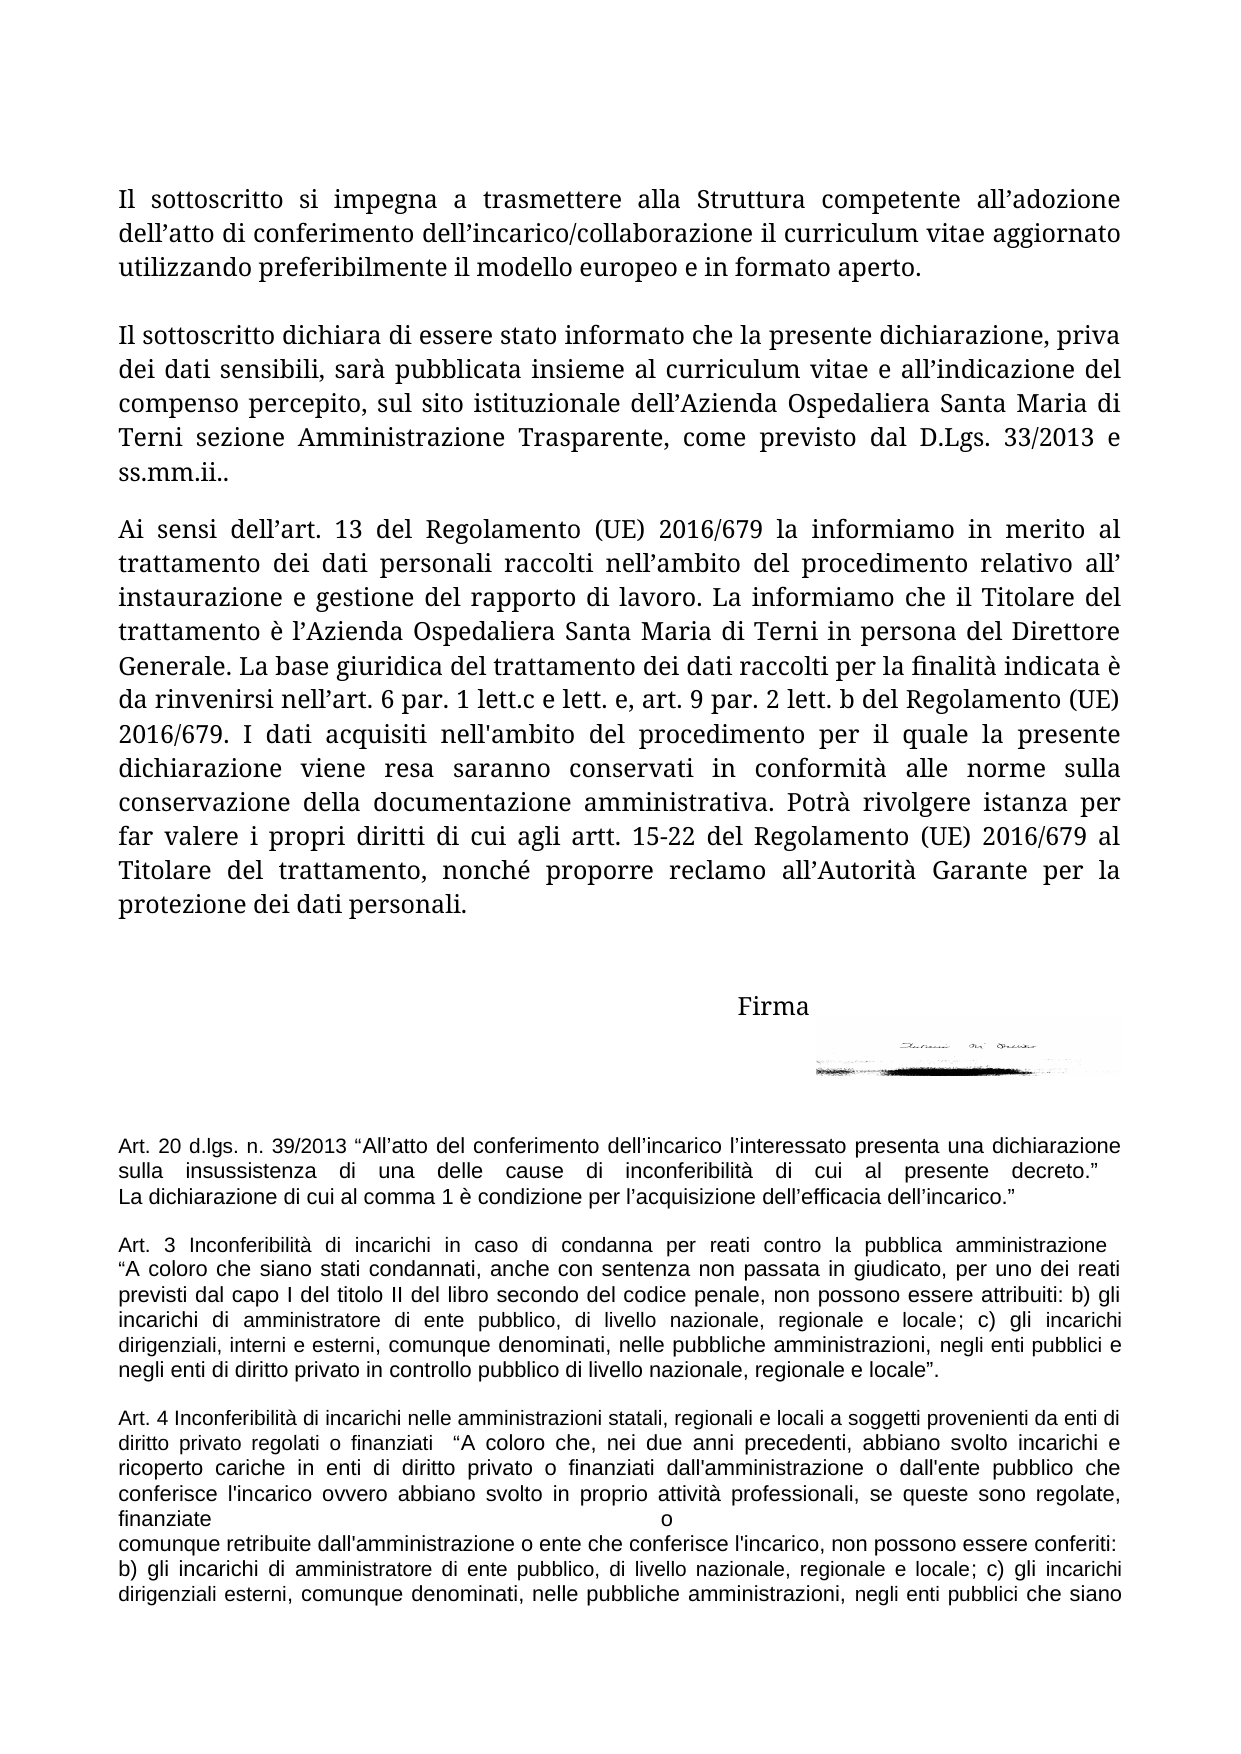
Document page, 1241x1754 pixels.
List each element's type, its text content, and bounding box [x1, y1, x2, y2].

text Il sottoscritto dichiara di essere stato informato che la presente dichiarazione, priva dei dati sensibili, sarà pubblicata insieme al curriculum vitae e all’indicazione del compenso percepito, sul sito istituzionale dell’Azienda Ospedaliera Santa Maria di Terni sezione Amministrazione Trasparente, come previsto dal D.Lgs. 33/2013 e ss.mm.ii.. [118, 318, 1122, 488]
text Firma [118, 989, 1122, 1075]
text Art. 3 Inconferibilità di incarichi in caso di condanna per reati contro la pubblica amministrazione “A coloro che siano stati condannati, anche con sentenza non passata in giudicato, per uno dei reati previsti dal capo I del titolo II del libro secondo del codice penale, non possono essere attribuiti: b) gli incarichi di amministratore di ente pubblico, di livello nazionale, regionale e locale; c) gli incarichi dirigenziali, interni e esterni, comunque denominati, nelle pubbliche amministrazioni, negli enti pubblici e negli enti di diritto privato in controllo pubblico di livello nazionale, regionale e locale”. [118, 1209, 1122, 1382]
text Ai sensi dell’art. 13 del Regolamento (UE) 2016/679 la informiamo in merito al trattamento dei dati personali raccolti nell’ambito del procedimento relativo all’ instaurazione e gestione del rapporto di lavoro. La informiamo che il Titolare del trattamento è l’Azienda Ospedaliera Santa Maria di Terni in persona del Direttore Generale. La base giuridica del trattamento dei dati raccolti per la finalità indicata è da rinvenirsi nell’art. 6 par. 1 lett.c e lett. e, art. 9 par. 2 lett. b del Regolamento (UE) 2016/679. I dati acquisiti nell'ambito del procedimento per il quale la presente dichiarazione viene resa saranno conservati in conformità alle norme sulla conservazione della documentazione amministrativa. Potrà rivolgere istanza per far valere i propri diritti di cui agli artt. 15-22 del Regolamento (UE) 2016/679 al Titolare del trattamento, nonché proporre reclamo all’Autorità Garante per la protezione dei dati personali. [118, 512, 1122, 921]
text Art. 4 Inconferibilità di incarichi nelle amministrazioni statali, regionali e locali a soggetti provenienti da enti di diritto privato regolati o finanziati “A coloro che, nei due anni precedenti, abbiano svolto incarichi e ricoperto cariche in enti di diritto privato o finanziati dall'amministrazione o dall'ente pubblico che conferisce l'incarico ovvero abbiano svolto in proprio attività professionali, se queste sono regolate, finanziate o comunque retribuite dall'amministrazione o ente che conferisce l'incarico, non possono essere conferiti: [118, 1406, 1122, 1556]
text Art. 20 d.lgs. n. 39/2013 “All’atto del conferimento dell’incarico l’interessato presenta una dichiarazione sulla insussistenza di una delle cause di inconferibilità di cui al presente decreto.” La dichiarazione di cui al comma 1 è condizione per l’acquisizione dell’efficacia dell’incarico.” [118, 1109, 1122, 1209]
text b) gli incarichi di amministratore di ente pubblico, di livello nazionale, regionale e locale; c) gli incarichi dirigenziali esterni, comunque denominati, nelle pubbliche amministrazioni, negli enti pubblici che siano [118, 1556, 1122, 1606]
text Il sottoscritto si impegna a trasmettere alla Struttura competente all’adozione dell’atto di conferimento dell’incarico/collaborazione il curriculum vitae aggiornato utilizzando preferibilmente il modello europeo e in formato aperto. [118, 182, 1122, 284]
